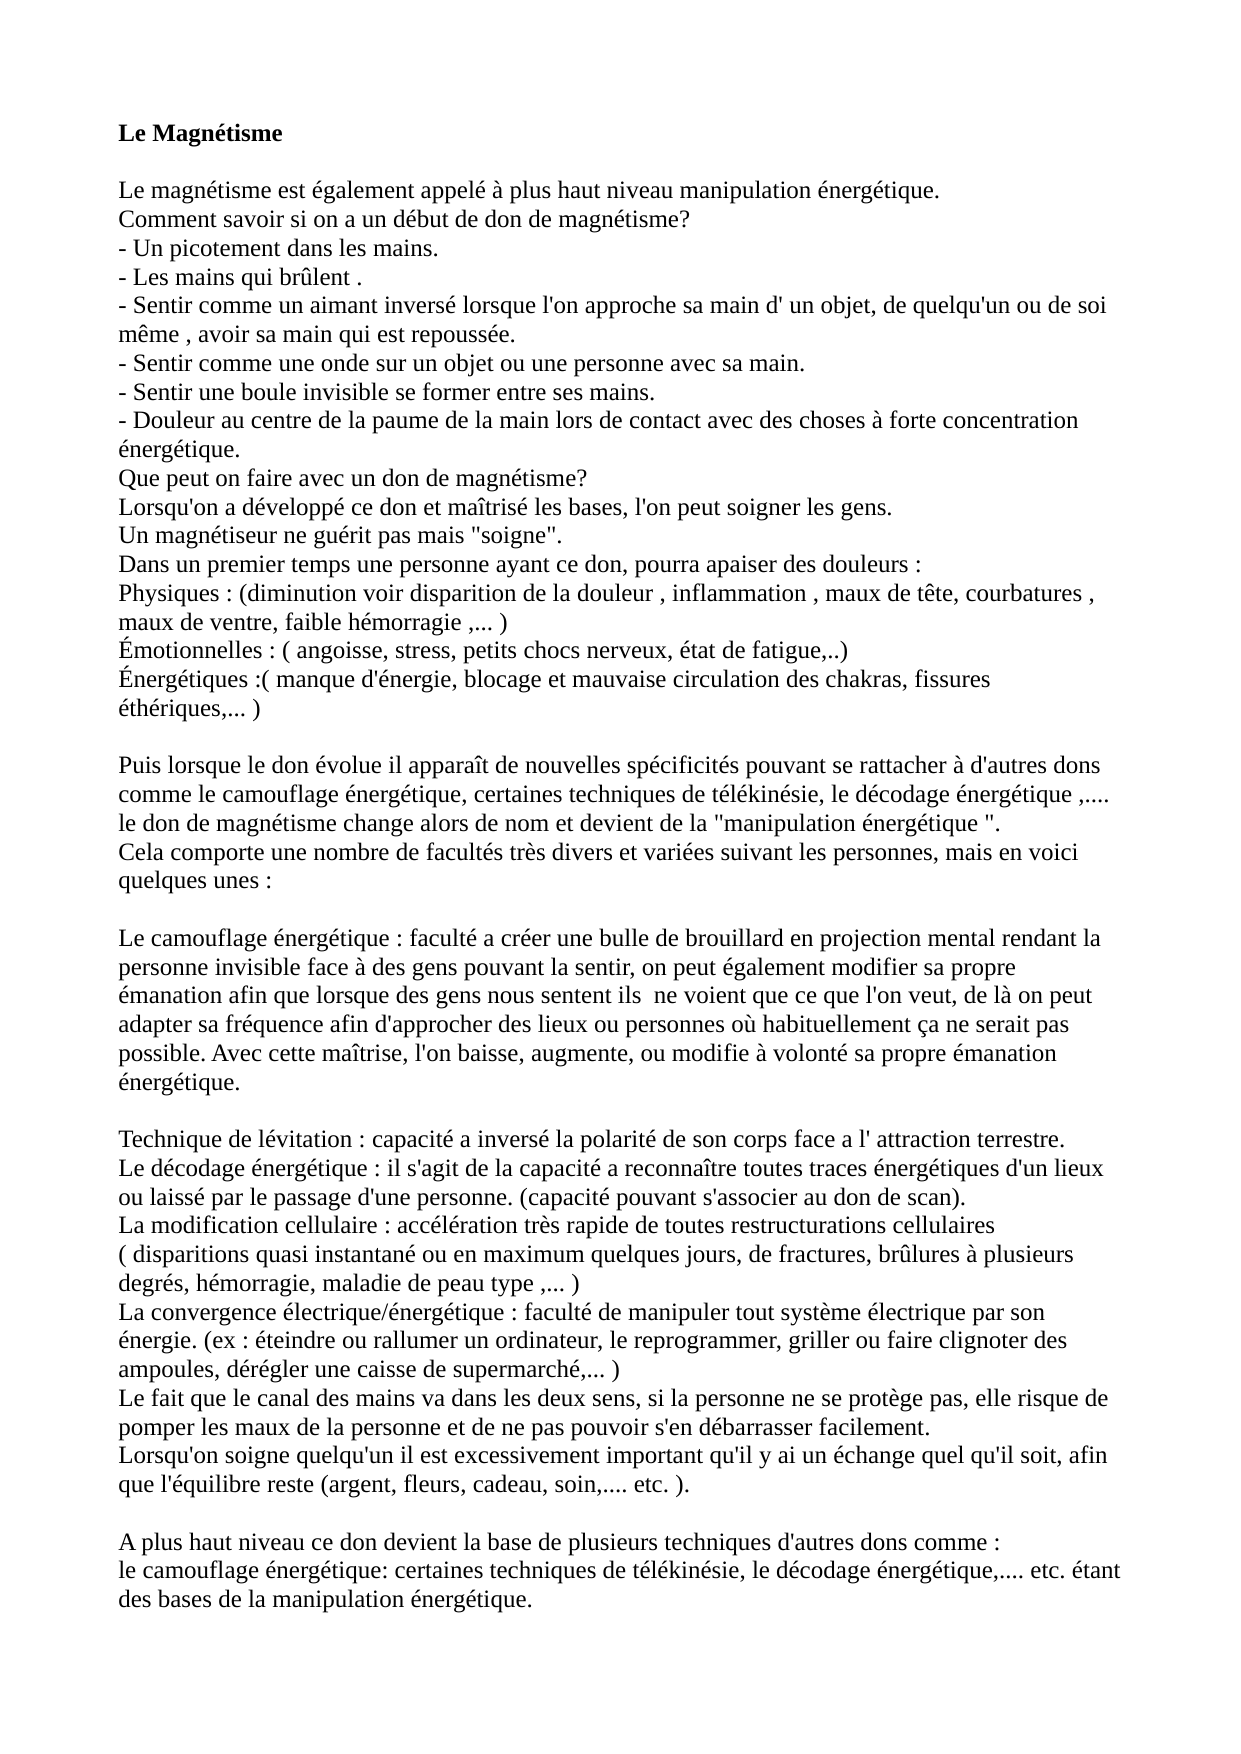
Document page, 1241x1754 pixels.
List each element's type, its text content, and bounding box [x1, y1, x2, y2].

text - Douleur au centre de la paume de la main lors de contact avec des choses à forte concentration énergétique. [118, 406, 1122, 463]
text Dans un premier temps une personne ayant ce don, pourra apaiser des douleurs : [118, 549, 1122, 578]
text Lorsqu'on soigne quelqu'un il est excessivement important qu'il y ai un échange quel qu'il soit, afin que l'équilibre reste (argent, fleurs, cadeau, soin,.... etc. ). [118, 1441, 1122, 1498]
text - Les mains qui brûlent . [118, 262, 1122, 291]
text Puis lorsque le don évolue il apparaît de nouvelles spécificités pouvant se rattacher à d'autres dons comme le camouflage énergétique, certaines techniques de télékinésie, le décodage énergétique ,.... [118, 751, 1122, 808]
text le camouflage énergétique: certaines techniques de télékinésie, le décodage énergétique,.... etc. étant des bases de la manipulation énergétique. [118, 1556, 1122, 1613]
text Le fait que le canal des mains va dans les deux sens, si la personne ne se protège pas, elle risque de pomper les maux de la personne et de ne pas pouvoir s'en débarrasser facilement. [118, 1383, 1122, 1441]
text Physiques : (diminution voir disparition de la douleur , inflammation , maux de tête, courbatures , maux de ventre, faible hémorragie ,... ) [118, 578, 1122, 636]
text Le Magnétisme [118, 118, 1122, 147]
text Énergétiques :( manque d'énergie, blocage et mauvaise circulation des chakras, fissures éthériques,... ) [118, 664, 1122, 722]
text Cela comporte une nombre de facultés très divers et variées suivant les personnes, mais en voici quelques unes : [118, 837, 1122, 894]
text La convergence électrique/énergétique : faculté de manipuler tout système électrique par son énergie. (ex : éteindre ou rallumer un ordinateur, le reprogrammer, griller ou faire clignoter des ampoules, dérégler une caisse de supermarché,... ) [118, 1297, 1122, 1383]
text - Sentir comme un aimant inversé lorsque l'on approche sa main d' un objet, de quelqu'un ou de soi même , avoir sa main qui est repoussée. [118, 291, 1122, 348]
text A plus haut niveau ce don devient la base de plusieurs techniques d'autres dons comme : [118, 1527, 1122, 1556]
text Technique de lévitation : capacité a inversé la polarité de son corps face a l' attraction terrestre. [118, 1124, 1122, 1153]
text - Sentir une boule invisible se former entre ses mains. [118, 377, 1122, 406]
text Que peut on faire avec un don de magnétisme? [118, 463, 1122, 492]
text Le camouflage énergétique : faculté a créer une bulle de brouillard en projection mental rendant la personne invisible face à des gens pouvant la sentir, on peut également modifier sa propre émanation afin que lorsque des gens nous sentent ils ne voient que ce que l'on veut, de là on peut adapter sa fréquence afin d'approcher des lieux ou personnes où habituellement ça ne serait pas possible. Avec cette maîtrise, l'on baisse, augmente, ou modifie à volonté sa propre émanation énergétique. [118, 923, 1122, 1096]
text Lorsqu'on a développé ce don et maîtrisé les bases, l'on peut soigner les gens. [118, 492, 1122, 521]
text La modification cellulaire : accélération très rapide de toutes restructurations cellulaires ( disparitions quasi instantané ou en maximum quelques jours, de fractures, brûlures à plusieurs degrés, hémorragie, maladie de peau type ,... ) [118, 1211, 1122, 1297]
text Comment savoir si on a un début de don de magnétisme? [118, 204, 1122, 233]
text - Un picotement dans les mains. [118, 233, 1122, 262]
text - Sentir comme une onde sur un objet ou une personne avec sa main. [118, 348, 1122, 377]
text Le magnétisme est également appelé à plus haut niveau manipulation énergétique. [118, 176, 1122, 204]
text Le décodage énergétique : il s'agit de la capacité a reconnaître toutes traces énergétiques d'un lieux ou laissé par le passage d'une personne. (capacité pouvant s'associer au don de scan). [118, 1153, 1122, 1211]
text Un magnétiseur ne guérit pas mais "soigne". [118, 521, 1122, 549]
text Émotionnelles : ( angoisse, stress, petits chocs nerveux, état de fatigue,..) [118, 636, 1122, 664]
text le don de magnétisme change alors de nom et devient de la "manipulation énergétique ". [118, 808, 1122, 837]
